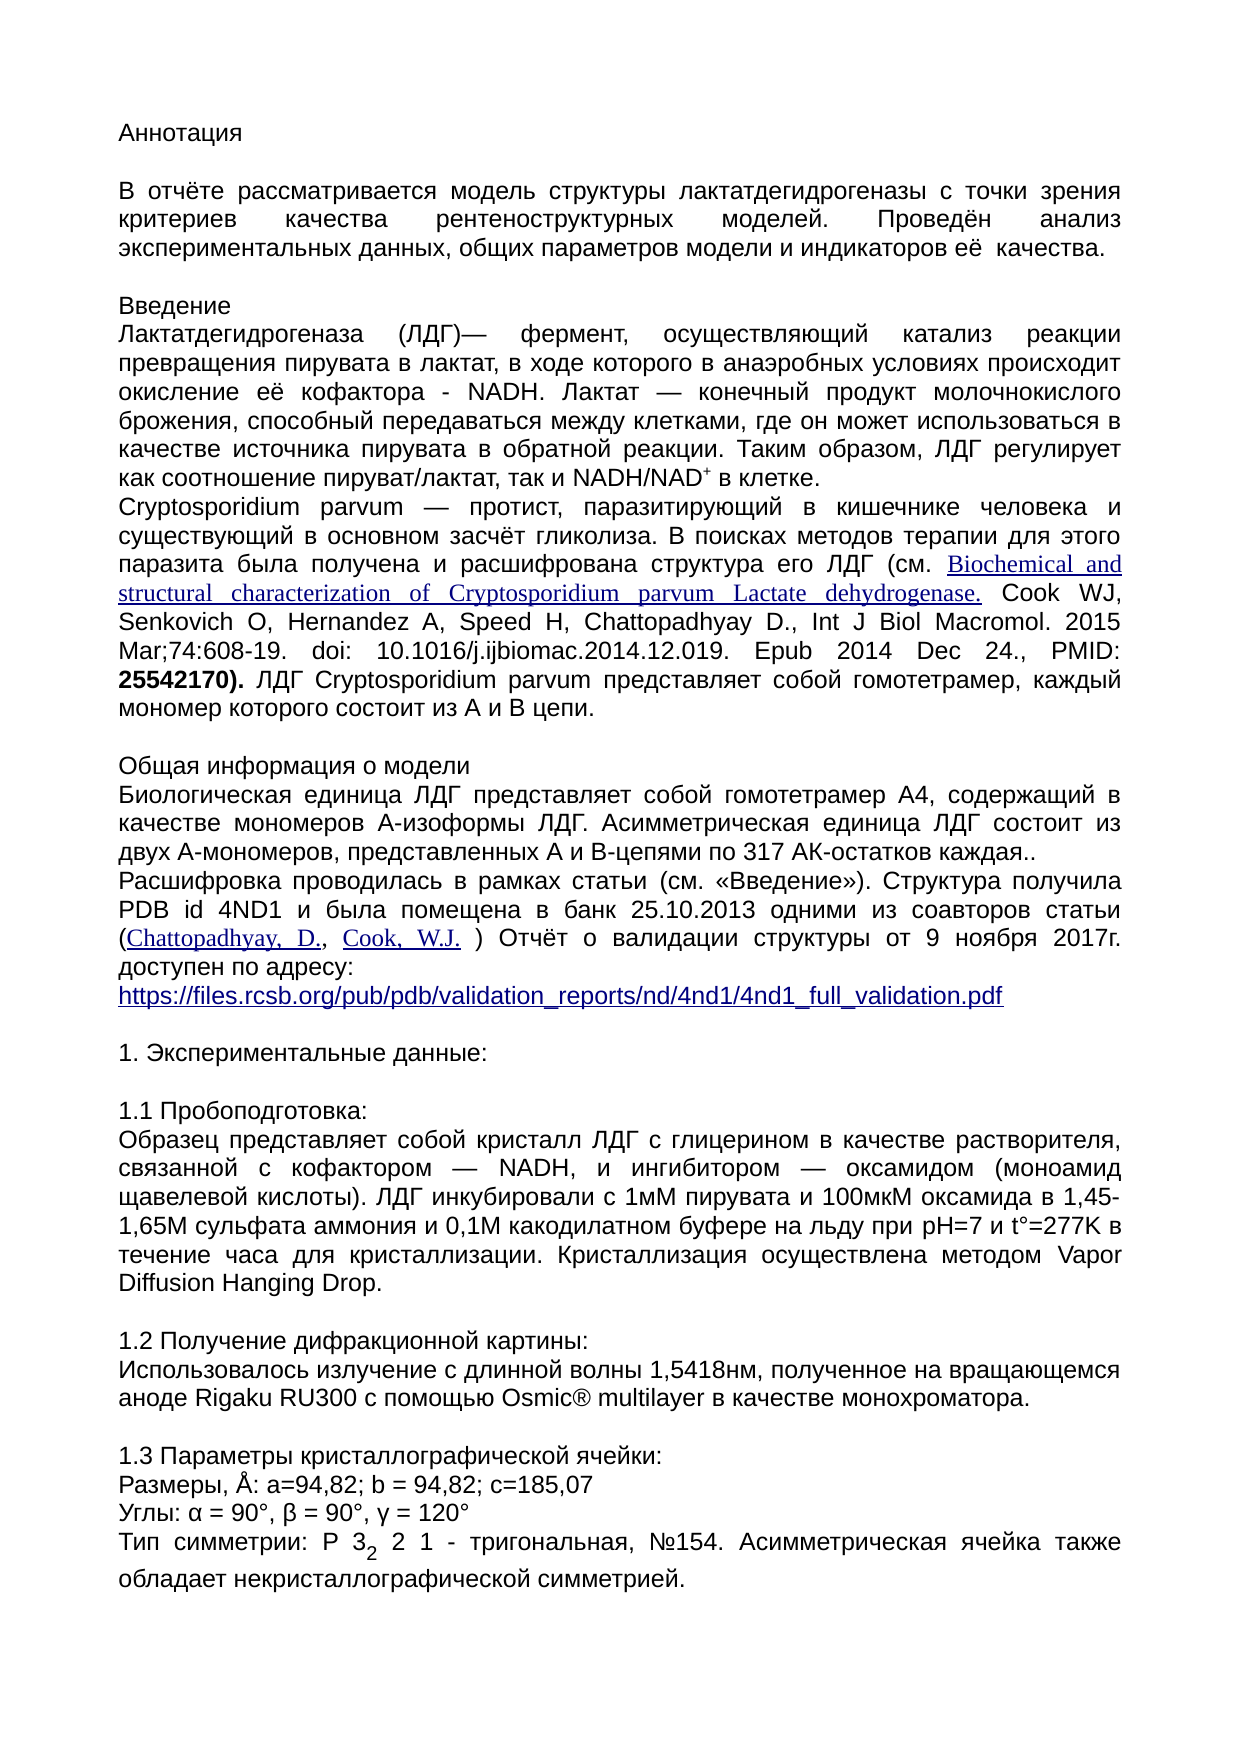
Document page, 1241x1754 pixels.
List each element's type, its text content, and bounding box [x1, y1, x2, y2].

text Общая информация о модели [118, 751, 1122, 779]
text Тип симметрии: P 32 2 1 - тригональная, №154. Асимметрическая ячейка также обладает некристаллографической симметрией. [118, 1527, 1122, 1593]
text Введение [118, 291, 1122, 319]
text Образец представляет собой кристалл ЛДГ с глицерином в качестве растворителя, связанной с кофактором — NADH, и ингибитором — оксамидом (моноамид щавелевой кислоты). ЛДГ инкубировали с 1мМ пирувата и 100мкМ оксамида в 1,45-1,65М сульфата аммония и 0,1М какодилатном буфере на льду при pH=7 и t°=277K в течение часа для кристаллизации. Кристаллизация осуществлена методом Vapor Diffusion Hanging Drop. [118, 1125, 1122, 1297]
text Углы: α = 90°, β = 90°, γ = 120° [118, 1498, 1122, 1527]
text Использовалось излучение с длинной волны 1,5418нм, полученное на вращающемся аноде Rigaku RU300 с помощью Osmic® multilayer в качестве монохроматора. [118, 1355, 1122, 1412]
text Биологическая единица ЛДГ представляет собой гомотетрамер А4, содержащий в качестве мономеров А-изоформы ЛДГ. Асимметрическая единица ЛДГ состоит из двух А-мономеров, представленных А и В-цепями по 317 АК-остатков каждая.. [118, 779, 1122, 866]
text Аннотация [118, 118, 1122, 147]
text Лактатдегидрогеназа (ЛДГ)— фермент, осуществляющий катализ реакции превращения пирувата в лактат, в ходе которого в анаэробных условиях происходит окисление её кофактора - NADH. Лактат — конечный продукт молочнокислого брожения, способный передаваться между клетками, где он может использоваться в качестве источника пирувата в обратной реакции. Таким образом, ЛДГ регулирует как соотношение пируват/лактат, так и NADH/NAD+ в клетке. [118, 319, 1122, 492]
text Размеры, Å: a=94,82; b = 94,82; c=185,07 [118, 1470, 1122, 1498]
text Cryptosporidium parvum — протист, паразитирующий в кишечнике человека и существующий в основном засчёт гликолиза. В поисках методов терапии для этого паразита была получена и расшифрована структура его ЛДГ (см. Biochemical and structural characterization of Cryptosporidium parvum Lactate dehydrogenase. Cook WJ, Senkovich O, Hernandez A, Speed H, Chattopadhyay D., Int J Biol Macromol. 2015 Mar;74:608-19. doi: 10.1016/j.ijbiomac.2014.12.019. Epub 2014 Dec 24., PMID: 25542170). ЛДГ Cryptosporidium parvum представляет собой гомотетрамер, каждый мономер которого состоит из А и В цепи. [118, 492, 1122, 722]
text В отчёте рассматривается модель структуры лактатдегидрогеназы с точки зрения критериев качества рентеноструктурных моделей. Проведён анализ экспериментальных данных, общих параметров модели и индикаторов её качества. [118, 176, 1122, 262]
text 1.1 Пробоподготовка: [118, 1096, 1122, 1125]
text https://files.rcsb.org/pub/pdb/validation_reports/nd/4nd1/4nd1_full_validation.pdf [118, 981, 1122, 1010]
text 1.3 Параметры кристаллографической ячейки: [118, 1441, 1122, 1470]
text 1. Экспериментальные данные: [118, 1038, 1122, 1067]
text 1.2 Получение дифракционной картины: [118, 1326, 1122, 1355]
text Расшифровка проводилась в рамках статьи (см. «Введение»). Структура получила PDB id 4ND1 и была помещена в банк 25.10.2013 одними из соавторов статьи (Chattopadhyay, D., Cook, W.J. ) Отчёт о валидации структуры от 9 ноября 2017г. доступен по адресу: [118, 866, 1122, 981]
